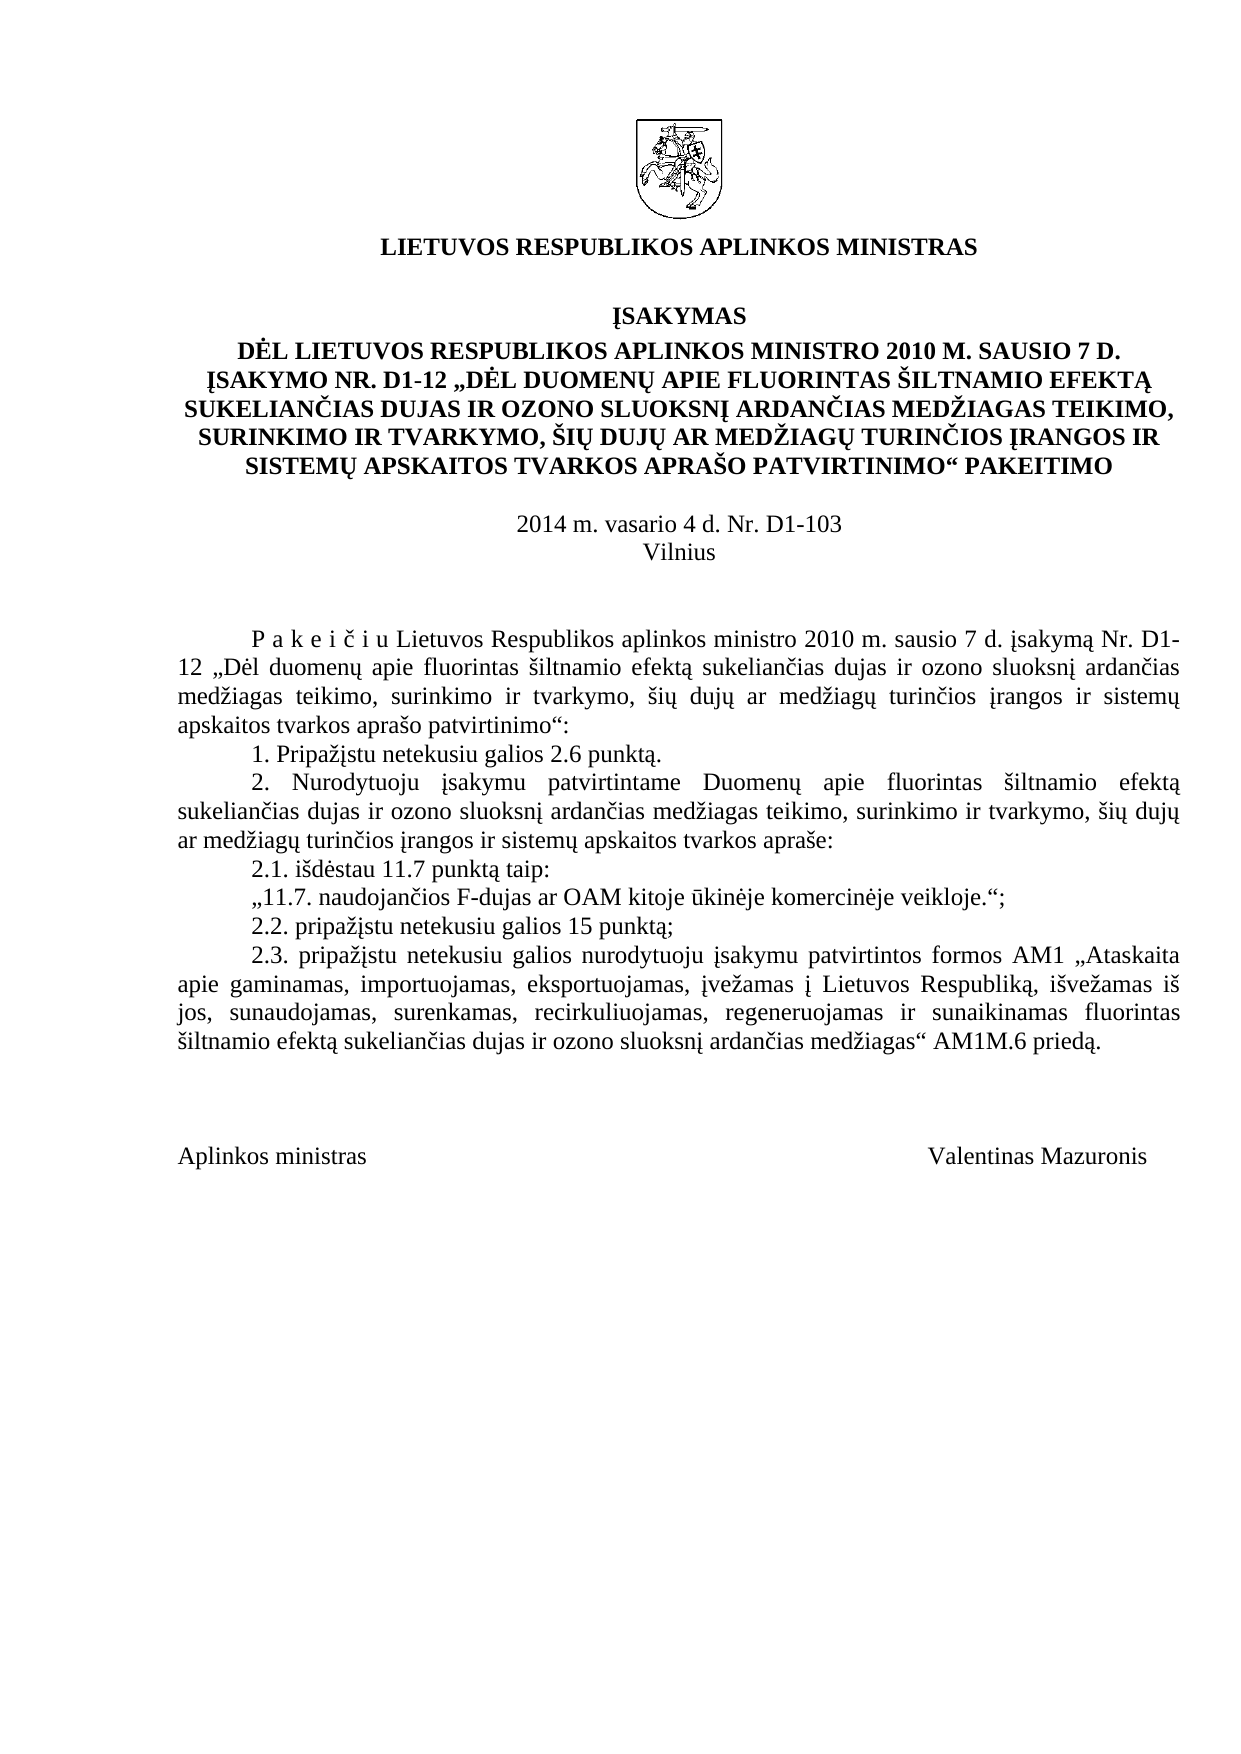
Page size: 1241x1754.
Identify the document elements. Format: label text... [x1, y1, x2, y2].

text ĮSAKYMAS [177, 301, 1181, 330]
text 2014 m. vasario 4 d. Nr. D1-103 [177, 509, 1181, 537]
text DėL LIETUVOS RESPUBLIKOS APLINKOS MINISTRO 2010 M. SAUSIO 7 D. ĮSAKYMO nR. d1-12 „DĖL DUOMENŲ APIE FLUORINTAS ŠILTNAMIO EFEKTĄ SUKELIANČIAS DUJAS IR OZONO SLUOKSNĮ ARDANČIAS MEDŽIAGAS TEIKIMO, SURINKIMO IR TVARKYMO, ŠIŲ DUJŲ AR MEDŽIAGŲ TURINČIOS ĮRANGOS IR SISTEMŲ APSKAITOS TVARKOS APRAŠO PATVIRTINIMO“ PAKEITIMO [177, 336, 1181, 480]
text 2.1. išdėstau 11.7 punktą taip: [177, 854, 1181, 882]
text 2.2. pripažįstu netekusiu galios 15 punktą; [177, 911, 1181, 940]
text „11.7. naudojančios F-dujas ar OAM kitoje ūkinėje komercinėje veikloje.“; [177, 882, 1181, 911]
text P a k e i č i u Lietuvos Respublikos aplinkos ministro 2010 m. sausio 7 d. įsakymą Nr. D1-12 „Dėl duomenų apie fluorintas šiltnamio efektą sukeliančias dujas ir ozono sluoksnį ardančias medžiagas teikimo, surinkimo ir tvarkymo, šių dujų ar medžiagų turinčios įrangos ir sistemų apskaitos tvarkos aprašo patvirtinimo“: [177, 624, 1181, 739]
text Vilnius [177, 537, 1181, 566]
text LIETUVOS RESPUBLIKOS APLINKOS MINISTRAS [177, 232, 1181, 261]
text 1. Pripažįstu netekusiu galios 2.6 punktą. [177, 739, 1181, 767]
text 2. Nurodytuoju įsakymu patvirtintame Duomenų apie fluorintas šiltnamio efektą sukeliančias dujas ir ozono sluoksnį ardančias medžiagas teikimo, surinkimo ir tvarkymo, šių dujų ar medžiagų turinčios įrangos ir sistemų apskaitos tvarkos apraše: [177, 767, 1181, 854]
text Aplinkos ministras Valentinas Mazuronis [177, 1141, 1195, 1170]
text 2.3. pripažįstu netekusiu galios nurodytuoju įsakymu patvirtintos formos AM1 „Ataskaita apie gaminamas, importuojamas, eksportuojamas, įvežamas į Lietuvos Respubliką, išvežamas iš jos, sunaudojamas, surenkamas, recirkuliuojamas, regeneruojamas ir sunaikinamas fluorintas šiltnamio efektą sukeliančias dujas ir ozono sluoksnį ardančias medžiagas“ AM1M.6 priedą. [177, 940, 1181, 1055]
